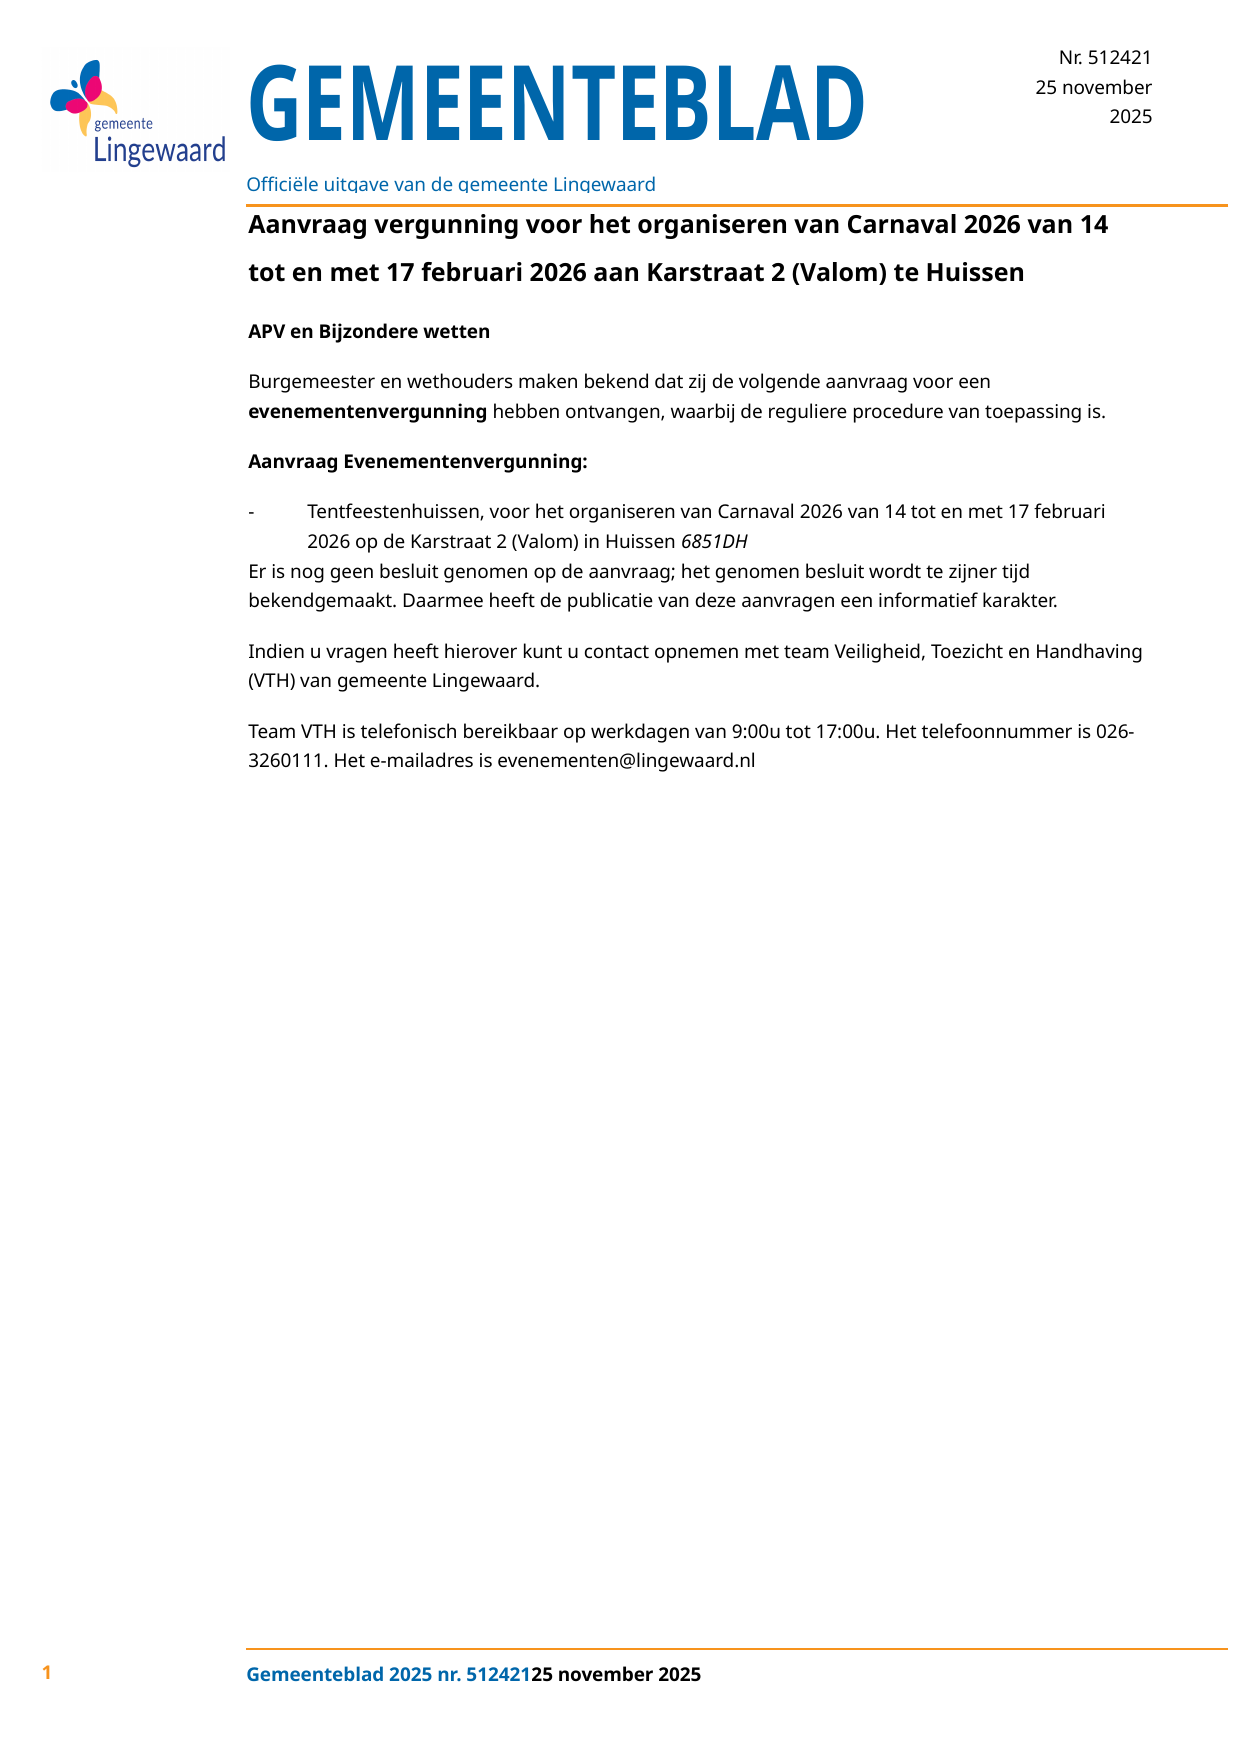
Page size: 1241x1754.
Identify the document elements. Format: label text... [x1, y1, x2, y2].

text Team VTH is telefonisch bereikbaar op werkdagen van 9:00u tot 17:00u. Het telefoonnummer is 026-3260111. Het e-mailadres is evenementen@lingewaard.nl [248, 718, 1152, 773]
text APV en Bijzondere wetten [248, 318, 1152, 344]
text Burgemeester en wethouders maken bekend dat zij de volgende aanvraag voor een evenementenvergunning hebben ontvangen, waarbij de reguliere procedure van toepassing is. [248, 368, 1152, 424]
text Aanvraag vergunning voor het organiseren van Carnaval 2026 van 14 tot en met 17 februari 2026 aan Karstraat 2 (Valom) te Huissen [248, 207, 1152, 288]
picture [41, 47, 231, 172]
text Indien u vragen heeft hierover kunt u contact opnemen met team Veiligheid, Toezicht en Handhaving (VTH) van gemeente Lingewaard. [248, 638, 1152, 693]
text Aanvraag Evenementenvergunning: [248, 448, 1152, 474]
text Er is nog geen besluit genomen op de aanvraag; het genomen besluit wordt te zijner tijd bekendgemaakt. Daarmee heeft de publicatie van deze aanvragen een informatief karakter. [248, 558, 1152, 613]
list Tentfeestenhuissen, voor het organiseren van Carnaval 2026 van 14 tot en met 17 februari 2026 op de Karstraat 2 (Valom) in Huissen 6851DH [248, 499, 1152, 554]
